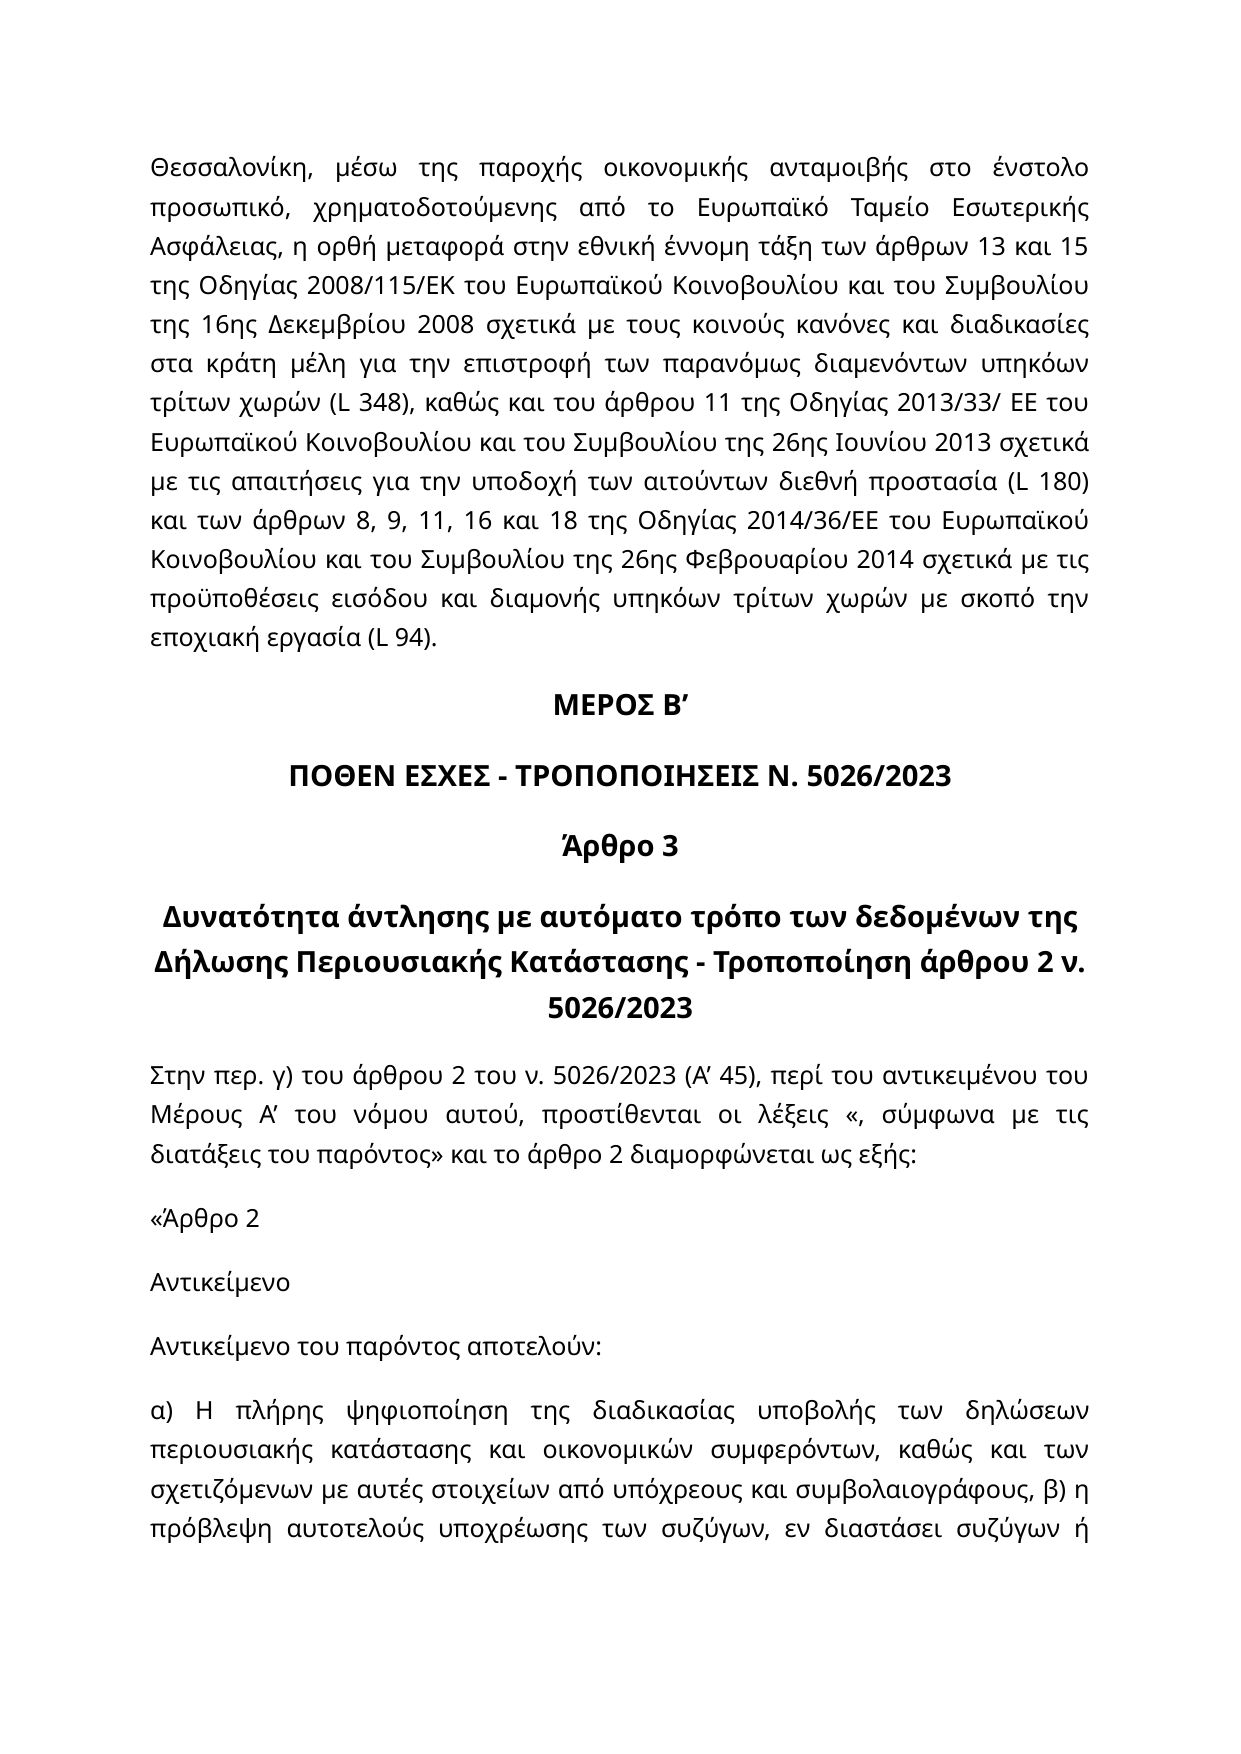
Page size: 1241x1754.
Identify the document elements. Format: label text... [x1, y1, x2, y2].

text α) Η πλήρης ψηφιοποίηση της διαδικασίας υποβολής των δηλώσεων περιουσιακής κατάστασης και οικονομικών συμφερόντων, καθώς και των σχετιζόμενων με αυτές στοιχείων από υπόχρεους και συμβολαιογράφους, β) η πρόβλεψη αυτοτελούς υποχρέωσης των συζύγων, εν διαστάσει συζύγων ή [150, 1393, 1090, 1544]
text Αντικείμενο του παρόντος αποτελούν: [150, 1329, 1090, 1363]
text Στην περ. γ) του άρθρου 2 του ν. 5026/2023 (Α’ 45), περί του αντικειμένου του Μέρους Α’ του νόμου αυτού, προστίθενται οι λέξεις «, σύμφωνα με τις διατάξεις του παρόντος» και το άρθρο 2 διαμορφώνεται ως εξής: [150, 1058, 1090, 1170]
text Αντικείμενο [150, 1264, 1090, 1299]
text «Άρθρο 2 [150, 1200, 1090, 1234]
subtitle Άρθρο 3 [150, 825, 1090, 865]
text Θεσσαλονίκη, μέσω της παροχής οικονομικής ανταμοιβής στο ένστολο προσωπικό, χρηματοδοτούμενης από το Ευρωπαϊκό Ταμείο Εσωτερικής Ασφάλειας, η ορθή μεταφορά στην εθνική έννομη τάξη των άρθρων 13 και 15 της Οδηγίας 2008/115/ΕΚ του Ευρωπαϊκού Κοινοβουλίου και του Συμβουλίου της 16ης Δεκεμβρίου 2008 σχετικά με τους κοινούς κανόνες και διαδικασίες στα κράτη μέλη για την επιστροφή των παρανόμως διαμενόντων υπηκόων τρίτων χωρών (L 348), καθώς και του άρθρου 11 της Οδηγίας 2013/33/ EE του Ευρωπαϊκού Κοινοβουλίου και του Συμβουλίου της 26ης Ιουνίου 2013 σχετικά με τις απαιτήσεις για την υποδοχή των αιτούντων διεθνή προστασία (L 180) και των άρθρων 8, 9, 11, 16 και 18 της Οδηγίας 2014/36/ΕΕ του Ευρωπαϊκού Κοινοβουλίου και του Συμβουλίου της 26ης Φεβρουαρίου 2014 σχετικά με τις προϋποθέσεις εισόδου και διαμονής υπηκόων τρίτων χωρών με σκοπό την εποχιακή εργασία (L 94). [150, 150, 1090, 654]
subtitle Δυνατότητα άντλησης με αυτόματο τρόπο των δεδομένων της Δήλωσης Περιουσιακής Κατάστασης - Τροποποίηση άρθρου 2 ν. 5026/2023 [150, 896, 1090, 1027]
subtitle ΜΕΡΟΣ Β’ [150, 684, 1090, 724]
subtitle ΠΟΘΕΝ ΕΣΧΕΣ - ΤΡΟΠΟΠΟΙΗΣΕΙΣ Ν. 5026/2023 [150, 755, 1090, 794]
